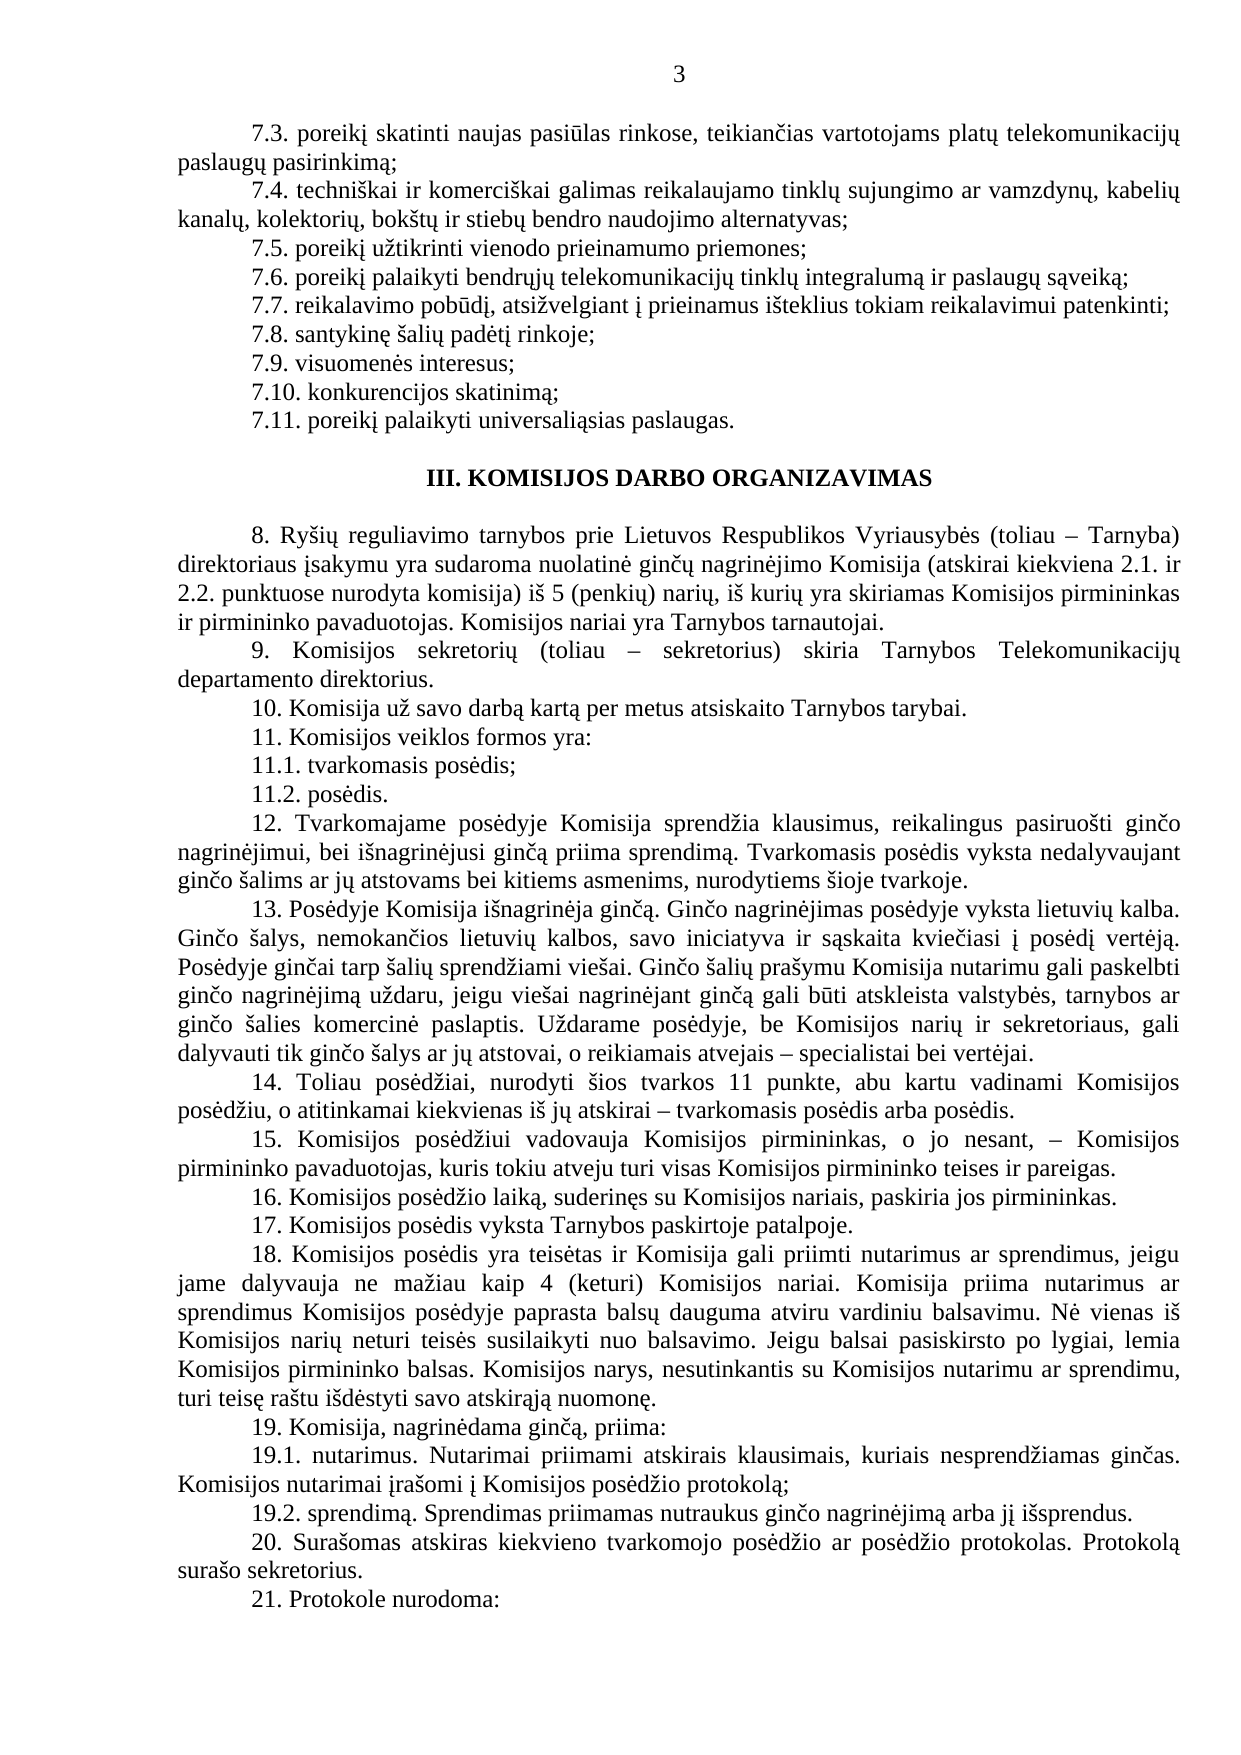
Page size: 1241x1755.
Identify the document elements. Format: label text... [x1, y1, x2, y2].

text 7.5. poreikį užtikrinti vienodo prieinamumo priemones; [177, 233, 1181, 262]
text 19. Komisija, nagrinėdama ginčą, priima: [177, 1412, 1181, 1441]
text 7.10. konkurencijos skatinimą; [177, 377, 1181, 406]
text 17. Komisijos posėdis vyksta Tarnybos paskirtoje patalpoje. [177, 1211, 1181, 1239]
text 9. Komisijos sekretorių (toliau – sekretorius) skiria Tarnybos Telekomunikacijų departamento direktorius. [177, 636, 1181, 693]
text 11. Komisijos veiklos formos yra: [177, 722, 1181, 751]
text 7.4. techniškai ir komerciškai galimas reikalaujamo tinklų sujungimo ar vamzdynų, kabelių kanalų, kolektorių, bokštų ir stiebų bendro naudojimo alternatyvas; [177, 176, 1181, 233]
text 19.2. sprendimą. Sprendimas priimamas nutraukus ginčo nagrinėjimą arba jį išsprendus. [177, 1498, 1181, 1527]
text 21. Protokole nurodoma: [177, 1584, 1181, 1613]
text 7.7. reikalavimo pobūdį, atsižvelgiant į prieinamus išteklius tokiam reikalavimui patenkinti; [177, 291, 1181, 319]
text 11.1. tvarkomasis posėdis; [177, 751, 1181, 779]
text 8. Ryšių reguliavimo tarnybos prie Lietuvos Respublikos Vyriausybės (toliau – Tarnyba) direktoriaus įsakymu yra sudaroma nuolatinė ginčų nagrinėjimo Komisija (atskirai kiekviena 2.1. ir 2.2. punktuose nurodyta komisija) iš 5 (penkių) narių, iš kurių yra skiriamas Komisijos pirmininkas ir pirmininko pavaduotojas. Komisijos nariai yra Tarnybos tarnautojai. [177, 521, 1181, 636]
text 7.6. poreikį palaikyti bendrųjų telekomunikacijų tinklų integralumą ir paslaugų sąveiką; [177, 262, 1181, 291]
text 7.9. visuomenės interesus; [177, 348, 1181, 377]
text 13. Posėdyje Komisija išnagrinėja ginčą. Ginčo nagrinėjimas posėdyje vyksta lietuvių kalba. Ginčo šalys, nemokančios lietuvių kalbos, savo iniciatyva ir sąskaita kviečiasi į posėdį vertėją. Posėdyje ginčai tarp šalių sprendžiami viešai. Ginčo šalių prašymu Komisija nutarimu gali paskelbti ginčo nagrinėjimą uždaru, jeigu viešai nagrinėjant ginčą gali būti atskleista valstybės, tarnybos ar ginčo šalies komercinė paslaptis. Uždarame posėdyje, be Komisijos narių ir sekretoriaus, gali dalyvauti tik ginčo šalys ar jų atstovai, o reikiamais atvejais – specialistai bei vertėjai. [177, 894, 1181, 1067]
text 16. Komisijos posėdžio laiką, suderinęs su Komisijos nariais, paskiria jos pirmininkas. [177, 1182, 1181, 1211]
text 7.11. poreikį palaikyti universaliąsias paslaugas. [177, 406, 1181, 434]
text 7.8. santykinę šalių padėtį rinkoje; [177, 319, 1181, 348]
text 15. Komisijos posėdžiui vadovauja Komisijos pirmininkas, o jo nesant, – Komisijos pirmininko pavaduotojas, kuris tokiu atveju turi visas Komisijos pirmininko teises ir pareigas. [177, 1124, 1181, 1182]
text 11.2. posėdis. [177, 779, 1181, 808]
text 19.1. nutarimus. Nutarimai priimami atskirais klausimais, kuriais nesprendžiamas ginčas. Komisijos nutarimai įrašomi į Komisijos posėdžio protokolą; [177, 1441, 1181, 1498]
text 12. Tvarkomajame posėdyje Komisija sprendžia klausimus, reikalingus pasiruošti ginčo nagrinėjimui, bei išnagrinėjusi ginčą priima sprendimą. Tvarkomasis posėdis vyksta nedalyvaujant ginčo šalims ar jų atstovams bei kitiems asmenims, nurodytiems šioje tvarkoje. [177, 808, 1181, 894]
text III. KOMISIJOS DARBO ORGANIZAVIMAS [177, 463, 1181, 492]
text 7.3. poreikį skatinti naujas pasiūlas rinkose, teikiančias vartotojams platų telekomunikacijų paslaugų pasirinkimą; [177, 118, 1181, 176]
text 20. Surašomas atskiras kiekvieno tvarkomojo posėdžio ar posėdžio protokolas. Protokolą surašo sekretorius. [177, 1527, 1181, 1584]
text 18. Komisijos posėdis yra teisėtas ir Komisija gali priimti nutarimus ar sprendimus, jeigu jame dalyvauja ne mažiau kaip 4 (keturi) Komisijos nariai. Komisija priima nutarimus ar sprendimus Komisijos posėdyje paprasta balsų dauguma atviru vardiniu balsavimu. Nė vienas iš Komisijos narių neturi teisės susilaikyti nuo balsavimo. Jeigu balsai pasiskirsto po lygiai, lemia Komisijos pirmininko balsas. Komisijos narys, nesutinkantis su Komisijos nutarimu ar sprendimu, turi teisę raštu išdėstyti savo atskirąją nuomonę. [177, 1239, 1181, 1412]
text 10. Komisija už savo darbą kartą per metus atsiskaito Tarnybos tarybai. [177, 693, 1181, 722]
text 14. Toliau posėdžiai, nurodyti šios tvarkos 11 punkte, abu kartu vadinami Komisijos posėdžiu, o atitinkamai kiekvienas iš jų atskirai – tvarkomasis posėdis arba posėdis. [177, 1067, 1181, 1124]
